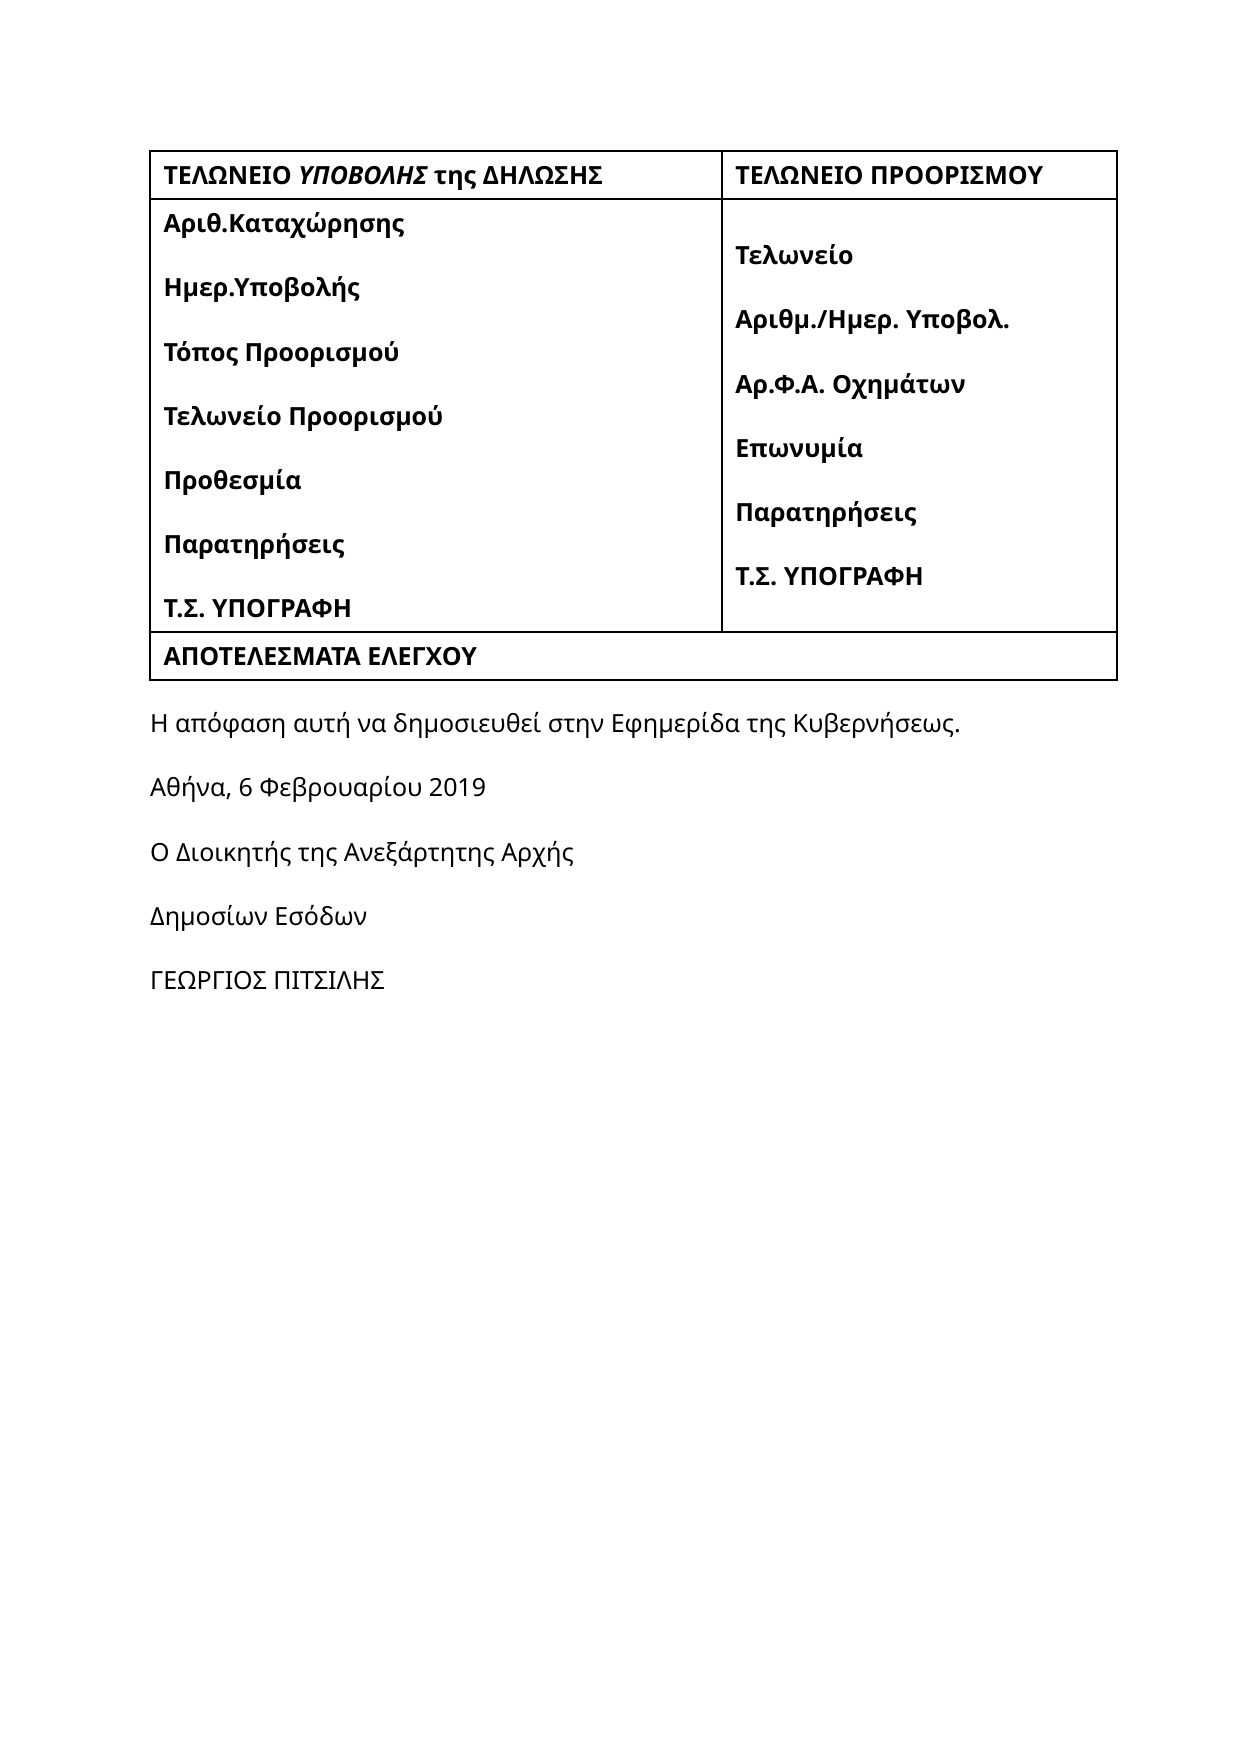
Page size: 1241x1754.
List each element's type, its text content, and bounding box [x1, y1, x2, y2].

table_header ΤΕΛΩΝΕΙΟ ΠΡΟΟΡΙΣΜΟΥ [723, 152, 1116, 198]
text Η απόφαση αυτή να δημοσιευθεί στην Εφημερίδα της Κυβερνήσεως. [150, 706, 1090, 740]
text Δημοσίων Εσόδων [150, 898, 1090, 932]
text Ο Διοικητής της Ανεξάρτητης Αρχής [150, 834, 1090, 868]
table_header ΤΕΛΩΝΕΙΟ ΥΠΟΒΟΛΗΣ της ΔΗΛΩΣΗΣ [151, 152, 721, 198]
table_cell Αριθ.Καταχώρησης Ημερ.Υποβολής Τόπος Προορισμού Τελωνείο Προορισμού Προθεσμία Παρατηρήσεις Τ.Σ. ΥΠΟΓΡΑΦΗ [151, 200, 721, 631]
table_cell Τελωνείο Αριθμ./Ημερ. Υποβολ. Αρ.Φ.Α. Οχημάτων Επωνυμία Παρατηρήσεις Τ.Σ. ΥΠΟΓΡΑΦΗ [723, 200, 1116, 631]
text Αθήνα, 6 Φεβρουαρίου 2019 [150, 770, 1090, 804]
table_cell ΑΠΟΤΕΛΕΣΜΑΤΑ ΕΛΕΓΧΟΥ [151, 633, 1116, 679]
text ΓΕΩΡΓΙΟΣ ΠΙΤΣΙΛΗΣ [150, 963, 1090, 997]
